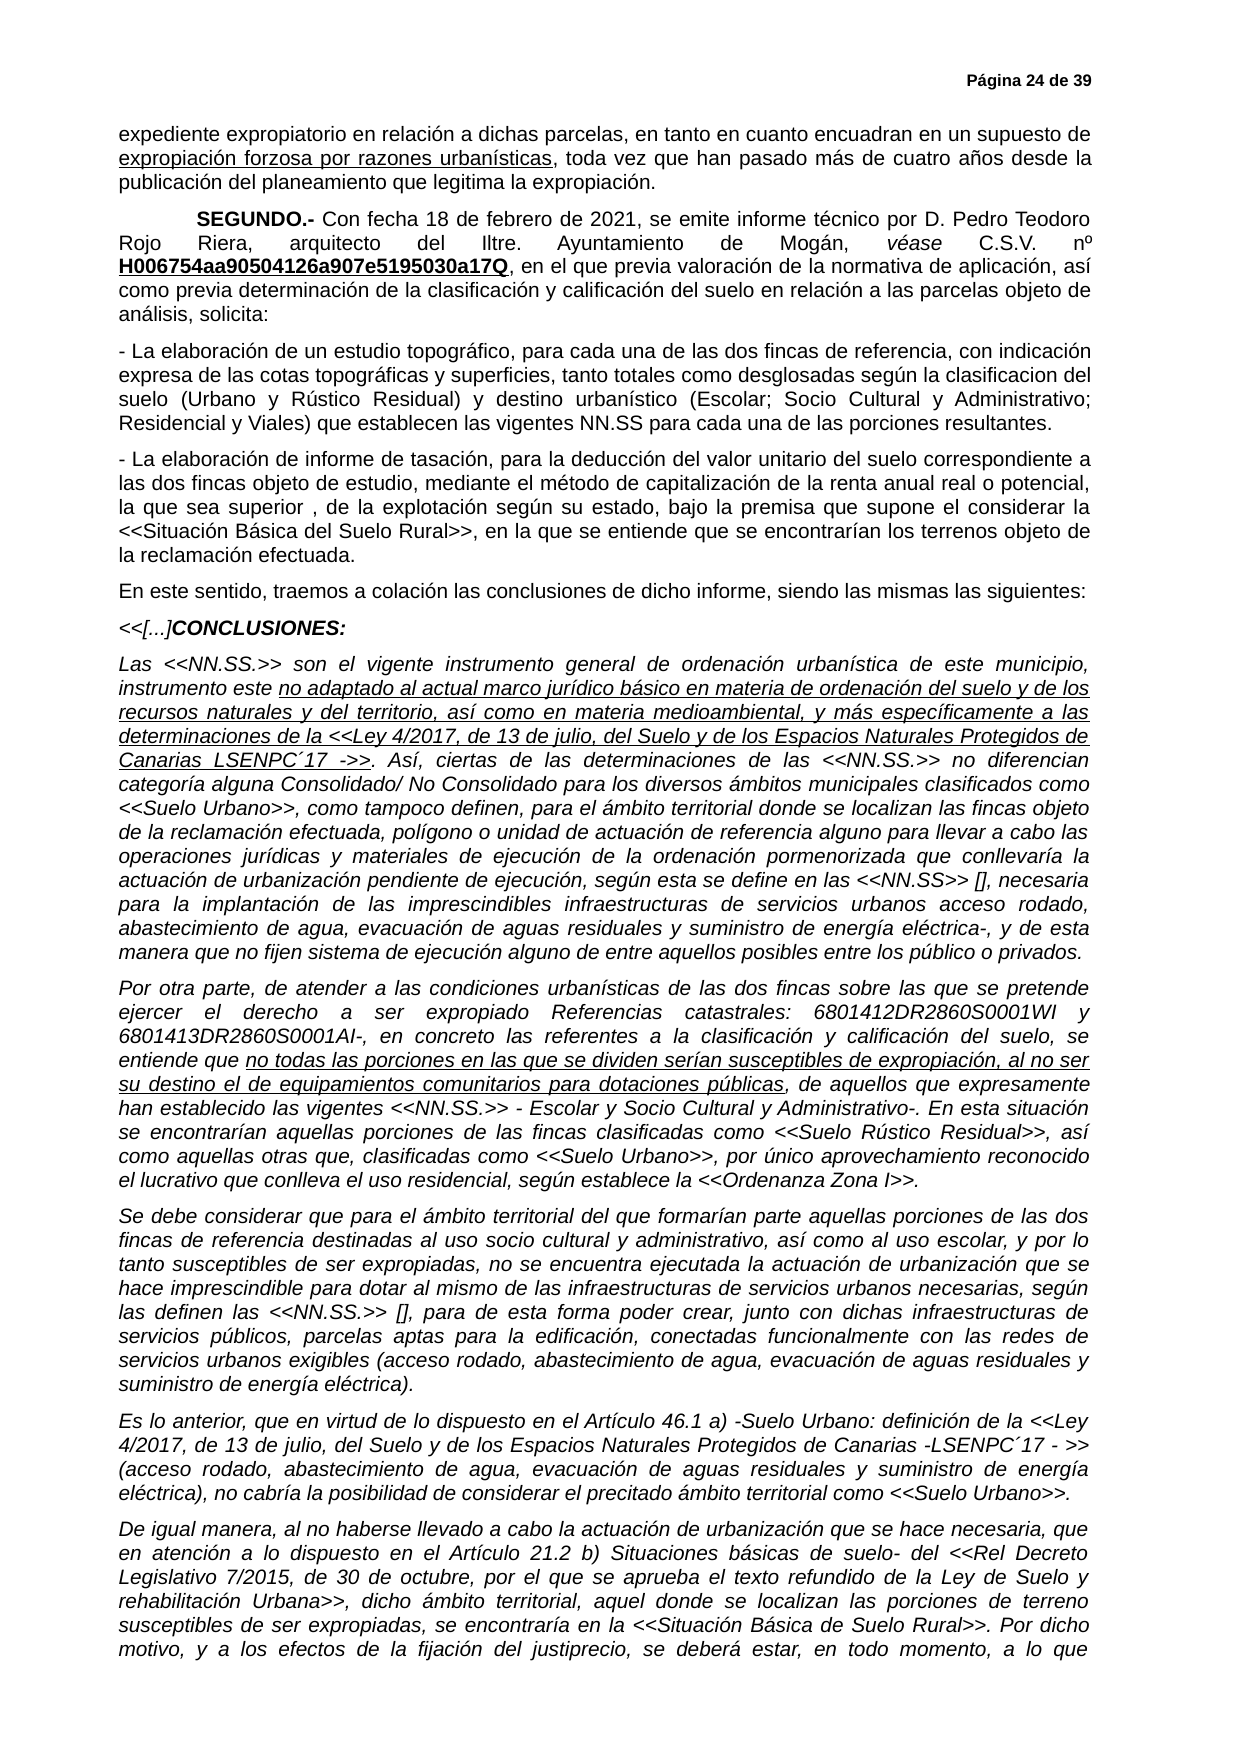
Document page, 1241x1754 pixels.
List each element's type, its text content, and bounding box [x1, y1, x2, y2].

text De igual manera, al no haberse llevado a cabo la actuación de urbanización que se hace necesaria, que en atención a lo dispuesto en el Artículo 21.2 b) Situaciones básicas de suelo- del <<Rel Decreto Legislativo 7/2015, de 30 de octubre, por el que se aprueba el texto refundido de la Ley de Suelo y rehabilitación Urbana>>, dicho ámbito territorial, aquel donde se localizan las porciones de terreno susceptibles de ser expropiadas, se encontraría en la <<Situación Básica de Suelo Rural>>. Por dicho motivo, y a los efectos de la fijación del justiprecio, se deberá estar, en todo momento, a lo que [118, 1517, 1092, 1661]
text Se debe considerar que para el ámbito territorial del que formarían parte aquellas porciones de las dos fincas de referencia destinadas al uso socio cultural y administrativo, así como al uso escolar, y por lo tanto susceptibles de ser expropiadas, no se encuentra ejecutada la actuación de urbanización que se hace imprescindible para dotar al mismo de las infraestructuras de servicios urbanos necesarias, según las definen las <<NN.SS.>> [], para de esta forma poder crear, junto con dichas infraestructuras de servicios públicos, parcelas aptas para la edificación, conectadas funcionalmente con las redes de servicios urbanos exigibles (acceso rodado, abastecimiento de agua, evacuación de aguas residuales y suministro de energía eléctrica). [118, 1204, 1092, 1396]
text Es lo anterior, que en virtud de lo dispuesto en el Artículo 46.1 a) -Suelo Urbano: definición de la <<Ley 4/2017, de 13 de julio, del Suelo y de los Espacios Naturales Protegidos de Canarias -LSENPC´17 - >> (acceso rodado, abastecimiento de agua, evacuación de aguas residuales y suministro de energía eléctrica), no cabría la posibilidad de considerar el precitado ámbito territorial como <<Suelo Urbano>>. [118, 1408, 1092, 1504]
text SEGUNDO.- Con fecha 18 de febrero de 2021, se emite informe técnico por D. Pedro Teodoro Rojo Riera, arquitecto del Iltre. Ayuntamiento de Mogán, véase C.S.V. nº H006754aa90504126a907e5195030a17Q, en el que previa valoración de la normativa de aplicación, así como previa determinación de la clasificación y calificación del suelo en relación a las parcelas objeto de análisis, solicita: [118, 206, 1092, 326]
text Las <<NN.SS.>> son el vigente instrumento general de ordenación urbanística de este municipio, instrumento este no adaptado al actual marco jurídico básico en materia de ordenación del suelo y de los recursos naturales y del territorio, así como en materia medioambiental, y más específicamente a las determinaciones de la <<Ley 4/2017, de 13 de julio, del Suelo y de los Espacios Naturales Protegidos de Canarias LSENPC´17 ->>. Así, ciertas de las determinaciones de las <<NN.SS.>> no diferencian categoría alguna Consolidado/ No Consolidado para los diversos ámbitos municipales clasificados como <<Suelo Urbano>>, como tampoco definen, para el ámbito territorial donde se localizan las fincas objeto de la reclamación efectuada, polígono o unidad de actuación de referencia alguno para llevar a cabo las operaciones jurídicas y materiales de ejecución de la ordenación pormenorizada que conllevaría la actuación de urbanización pendiente de ejecución, según esta se define en las <<NN.SS>> [], necesaria para la implantación de las imprescindibles infraestructuras de servicios urbanos acceso rodado, abastecimiento de agua, evacuación de aguas residuales y suministro de energía eléctrica-, y de esta manera que no fijen sistema de ejecución alguno de entre aquellos posibles entre los público o privados. [118, 652, 1092, 964]
text En este sentido, traemos a colación las conclusiones de dicho informe, siendo las mismas las siguientes: [118, 579, 1092, 603]
text <<[...]CONCLUSIONES: [118, 616, 1092, 640]
text Por otra parte, de atender a las condiciones urbanísticas de las dos fincas sobre las que se pretende ejercer el derecho a ser expropiado Referencias catastrales: 6801412DR2860S0001WI y 6801413DR2860S0001AI-, en concreto las referentes a la clasificación y calificación del suelo, se entiende que no todas las porciones en las que se dividen serían susceptibles de expropiación, al no ser su destino el de equipamientos comunitarios para dotaciones públicas, de aquellos que expresamente han establecido las vigentes <<NN.SS.>> - Escolar y Socio Cultural y Administrativo-. En esta situación se encontrarían aquellas porciones de las fincas clasificadas como <<Suelo Rústico Residual>>, así como aquellas otras que, clasificadas como <<Suelo Urbano>>, por único aprovechamiento reconocido el lucrativo que conlleva el uso residencial, según establece la <<Ordenanza Zona I>>. [118, 976, 1092, 1192]
text expediente expropiatorio en relación a dichas parcelas, en tanto en cuanto encuadran en un supuesto de expropiación forzosa por razones urbanísticas, toda vez que han pasado más de cuatro años desde la publicación del planeamiento que legitima la expropiación. [118, 122, 1092, 194]
text - La elaboración de informe de tasación, para la deducción del valor unitario del suelo correspondiente a las dos fincas objeto de estudio, mediante el método de capitalización de la renta anual real o potencial, la que sea superior , de la explotación según su estado, bajo la premisa que supone el considerar la <<Situación Básica del Suelo Rural>>, en la que se entiende que se encontrarían los terrenos objeto de la reclamación efectuada. [118, 447, 1092, 567]
text - La elaboración de un estudio topográfico, para cada una de las dos fincas de referencia, con indicación expresa de las cotas topográficas y superficies, tanto totales como desglosadas según la clasificacion del suelo (Urbano y Rústico Residual) y destino urbanístico (Escolar; Socio Cultural y Administrativo; Residencial y Viales) que establecen las vigentes NN.SS para cada una de las porciones resultantes. [118, 339, 1092, 434]
